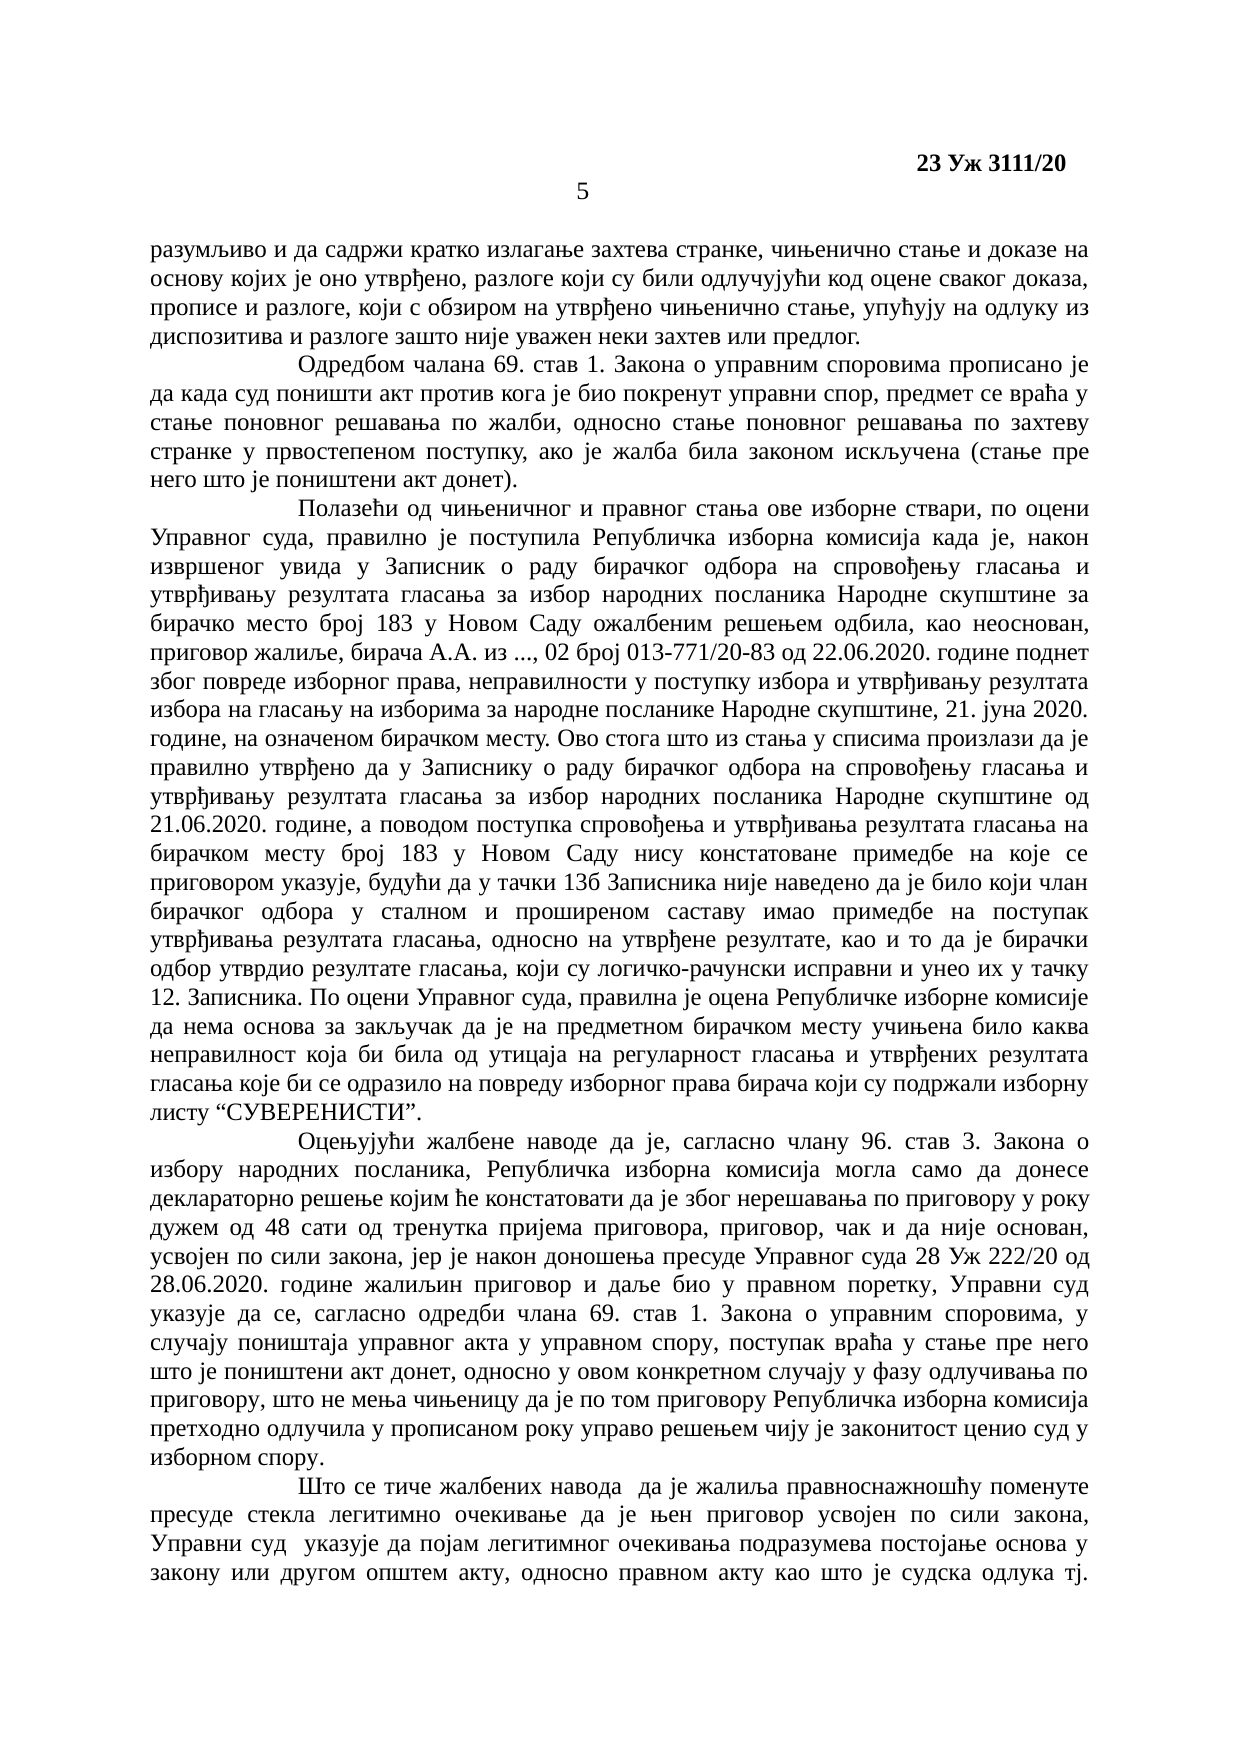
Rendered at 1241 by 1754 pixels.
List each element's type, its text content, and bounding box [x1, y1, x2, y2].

text разумљиво и да садржи кратко излагање захтева странке, чињенично стање и доказе на основу којих је оно утврђено, разлоге који су били одлучујући код оцене сваког доказа, прописе и разлоге, који с обзиром на утврђено чињенично стање, упућују на одлуку из диспозитива и разлоге зашто није уважен неки захтев или предлог. [150, 234, 1090, 349]
text Што се тиче жалбених навода да је жалиља правноснажношћу поменуте пресуде стекла легитимно очекивање да је њен приговор усвојен по сили закона, Управни суд указује да појам легитимног очекивања подразумева постојање основа у закону или другом општем акту, односно правном акту као што је судска одлука тј. [150, 1471, 1090, 1586]
text Оцењујући жалбене наводе да је, сагласно члану 96. став 3. Закона о избору народних посланика, Републичка изборна комисија могла само да донесе деклараторно решење којим ће констатовати да је због нерешавања по приговору у року дужем од 48 сати од тренутка пријема приговора, приговор, чак и да није основан, усвојен по сили закона, јер је након доношења пресуде Управног суда 28 Уж 222/20 од 28.06.2020. године жалиљин приговор и даље био у правном поретку, Управни суд указује да се, сагласно одредби члана 69. став 1. Закона о управним споровима, у случају поништаја управног акта у управном спору, поступак враћа у стање пре него што је поништени акт донет, односно у овом конкретном случају у фазу одлучивања по приговору, што не мења чињеницу да је по том приговору Републичка изборна комисија претходно одлучила у прописаном року управо решењем чију је законитост ценио суд у изборном спору. [150, 1126, 1090, 1471]
text Полазећи од чињеничног и правног стања ове изборне ствари, по оцени Управног суда, правилно је поступила Републичка изборна комисија када је, након извршеног увида у Записник о раду бирачког одбора на спровођењу гласања и утврђивању резултата гласања за избор народних посланика Народне скупштине за бирачко место број 183 у Новом Саду ожалбеним решењем одбила, као неоснован, приговор жалиље, бирача A.A. из ..., 02 број 013-771/20-83 од 22.06.2020. године поднет због повреде изборног права, неправилности у поступку избора и утврђивању резултата избора на гласању на изборима за народне посланике Народне скупштине, 21. јуна 2020. године, на означеном бирачком месту. Ово стога што из стања у списима произлази да је правилно утврђено да у Записнику о раду бирачког одбора на спровођењу гласања и утврђивању резултата гласања за избор народних посланика Народне скупштине од 21.06.2020. године, а поводом поступка спровођења и утврђивања резултата гласања на бирачком месту број 183 у Новом Саду нису констатоване примедбе на које се приговором указује, будући да у тачки 13б Записника није наведено да је било који члан бирачког одбора у сталном и проширеном саставу имао примедбе на поступак утврђивања резултата гласања, односно на утврђене резултате, као и то да је бирачки одбор утврдио резултате гласања, који су логичко-рачунски исправни и унео их у тачку 12. Записника. По оцени Управног суда, правилна је оцена Републичке изборне комисије да нема основа за закључак да је на предметном бирачком месту учињена било каква неправилност која би била од утицаја на регуларност гласања и утврђених резултата гласања које би се одразило на повреду изборног права бирача који су подржали изборну листу “СУВЕРЕНИСТИ”. [150, 493, 1090, 1126]
text Одредбом чалана 69. став 1. Закона о управним споровима прописано је да када суд поништи акт против кога је био покренут управни спор, предмет се враћа у стање поновног решавања по жалби, односно стање поновног решавања по захтеву странке у првостепеном поступку, ако је жалба била законом искључена (стање пре него што је поништени акт донет). [150, 349, 1090, 493]
